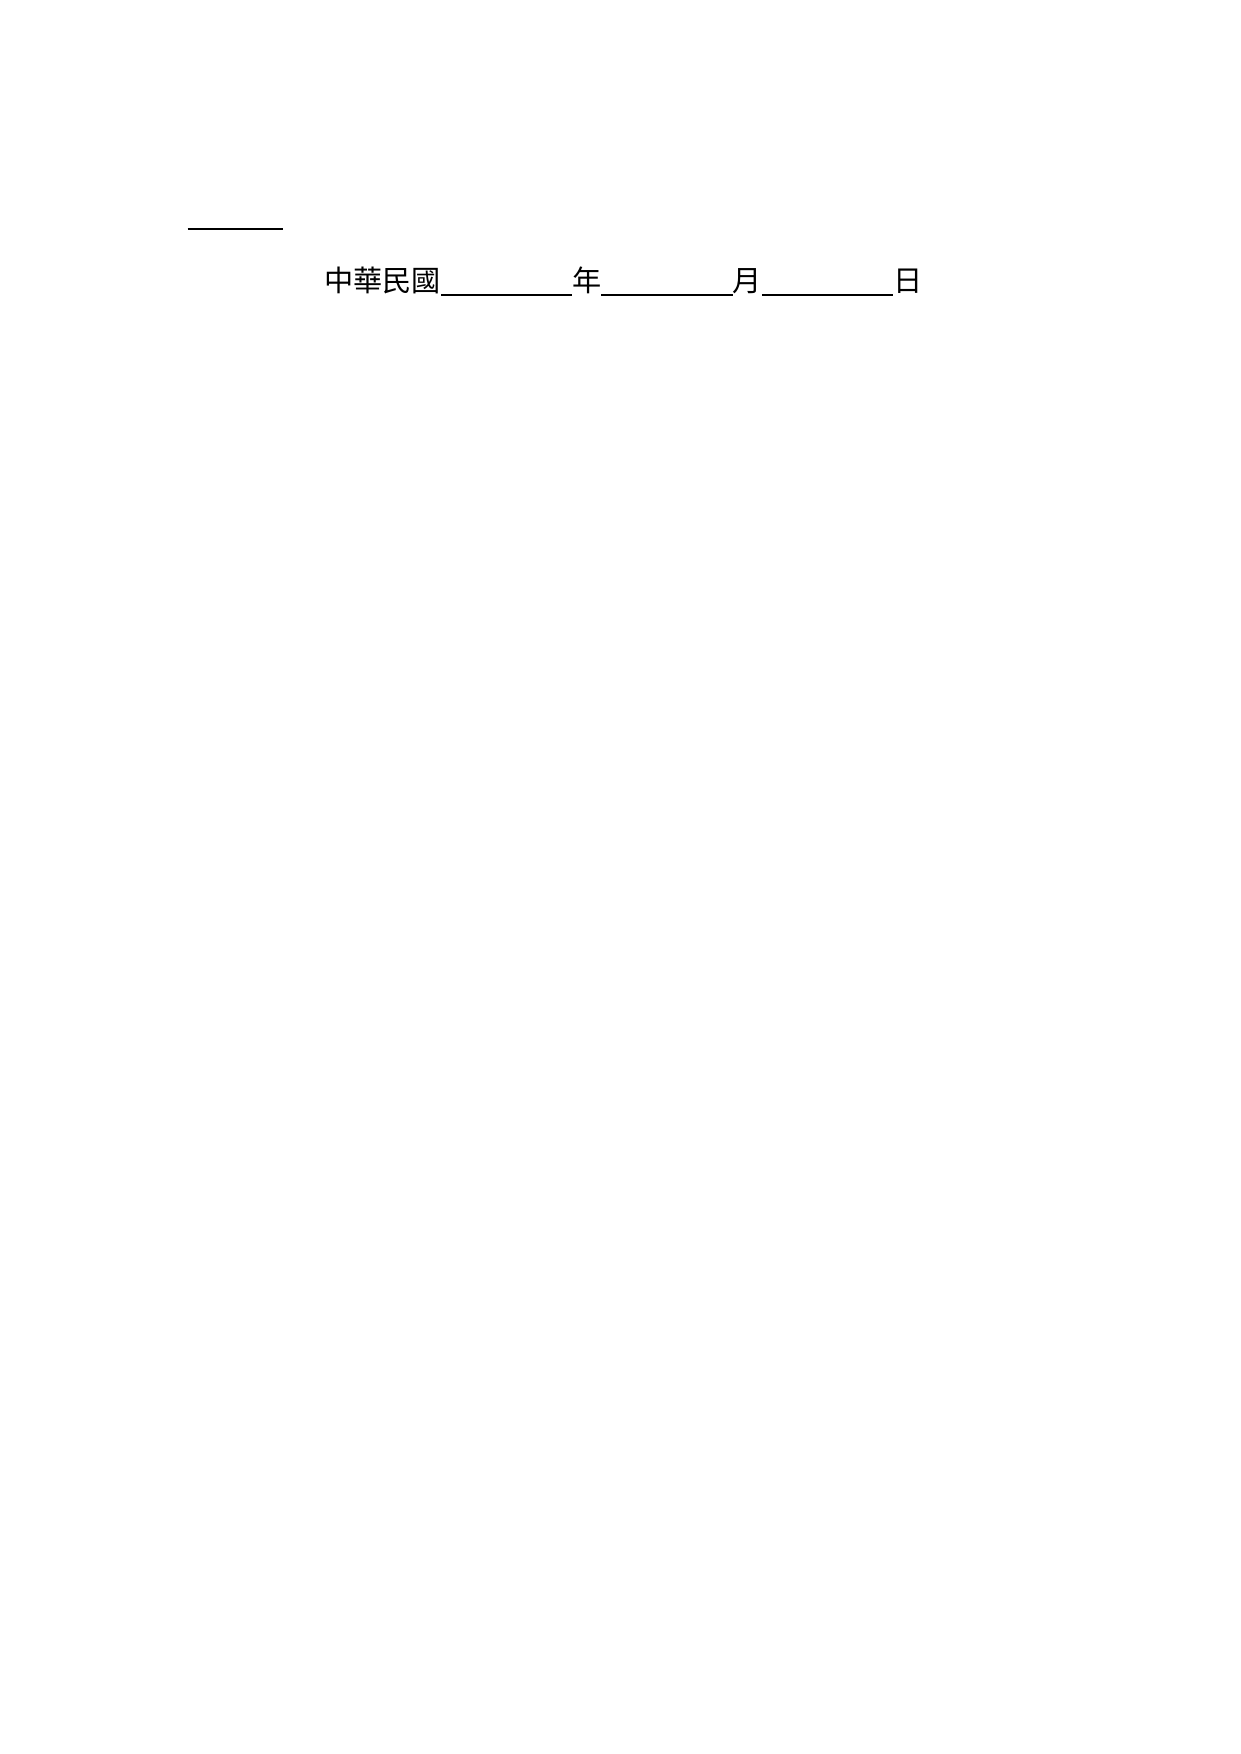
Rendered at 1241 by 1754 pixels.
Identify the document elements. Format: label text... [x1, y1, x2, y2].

text 中華民國 年 月 日 [187, 258, 1058, 300]
